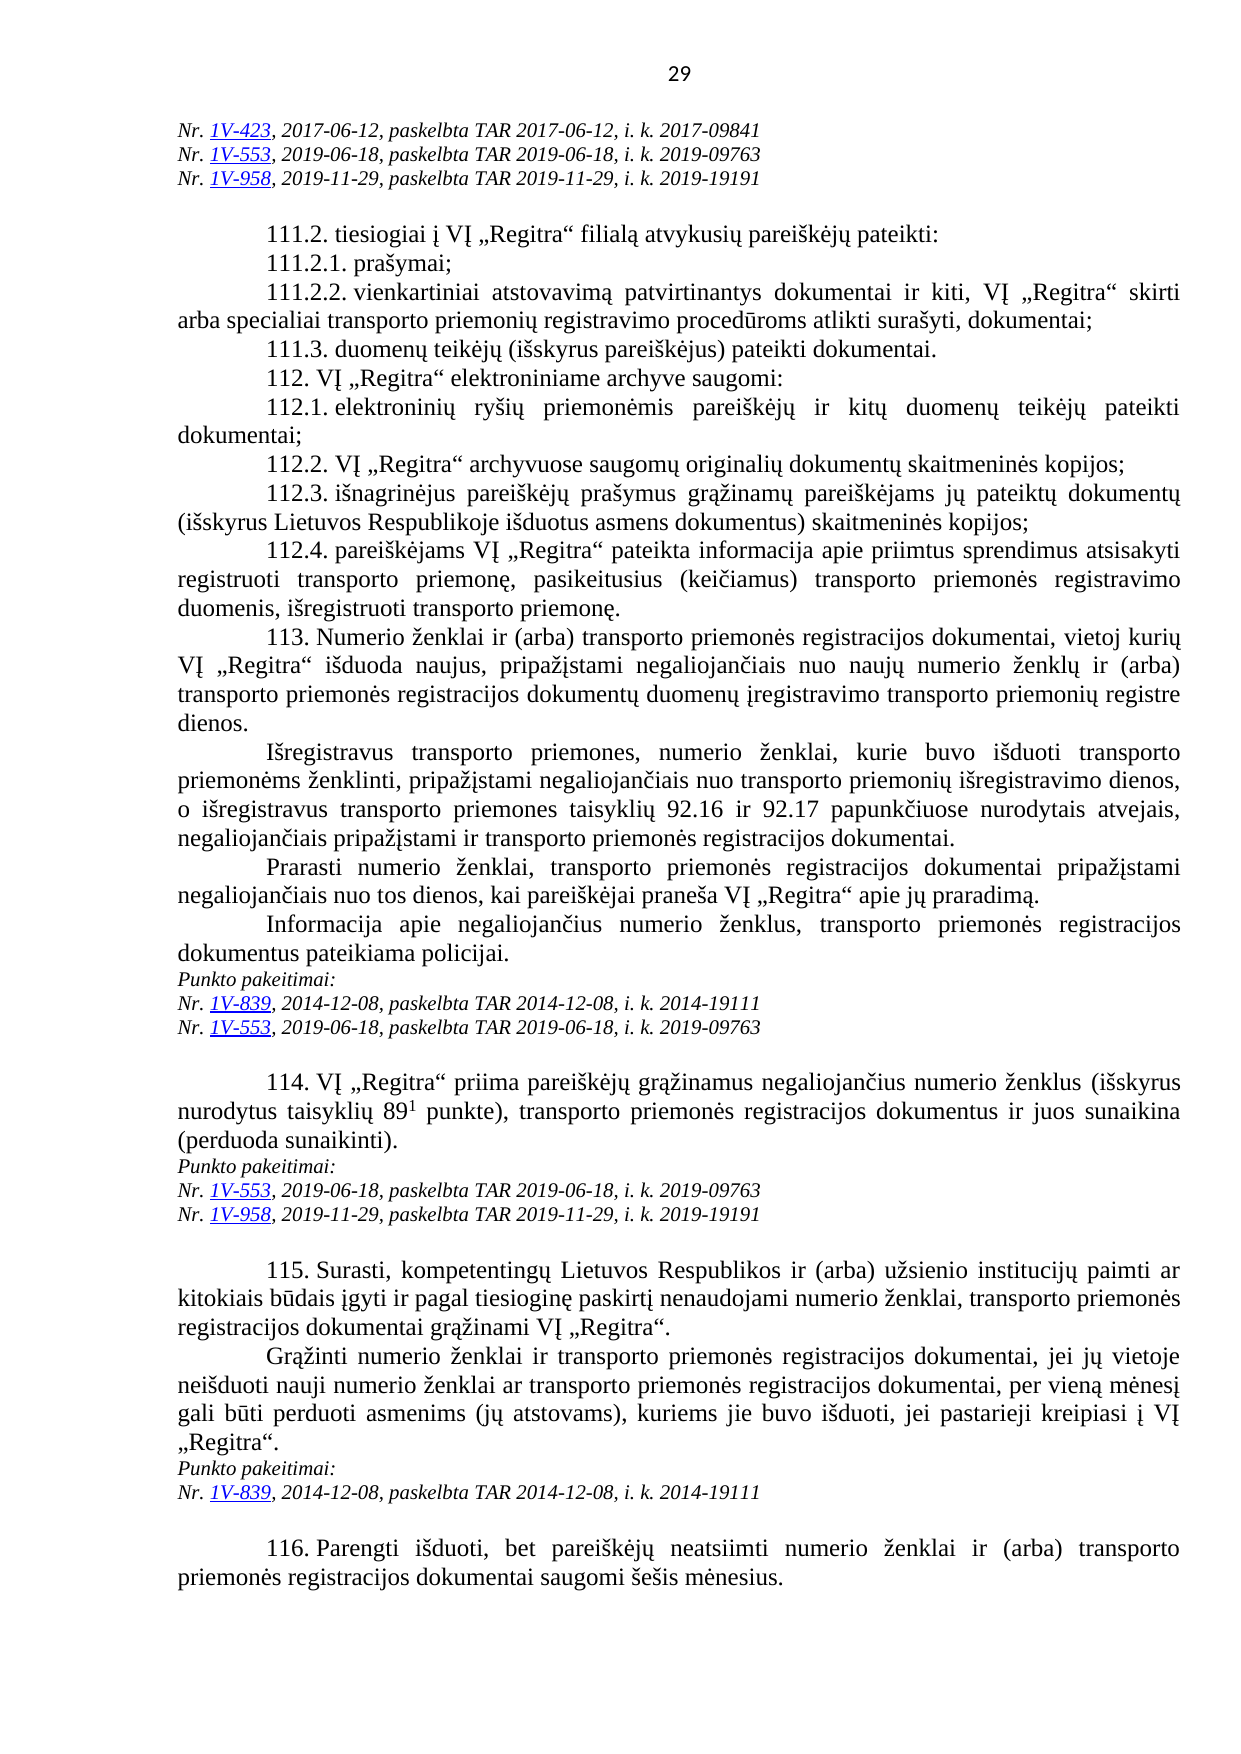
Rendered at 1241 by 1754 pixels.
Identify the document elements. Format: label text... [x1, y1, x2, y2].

text 116. Parengti išduoti, bet pareiškėjų neatsiimti numerio ženklai ir (arba) transporto priemonės registracijos dokumentai saugomi šešis mėnesius. [177, 1533, 1181, 1590]
text Punkto pakeitimai: [177, 1456, 1181, 1480]
text 111.2.1. prašymai; [177, 248, 1181, 277]
text Nr. 1V-958, 2019-11-29, paskelbta TAR 2019-11-29, i. k. 2019-19191 [177, 166, 1181, 190]
text 111.2.2. vienkartiniai atstovavimą patvirtinantys dokumentai ir kiti, VĮ „Regitra“ skirti arba specialiai transporto priemonių registravimo procedūroms atlikti surašyti, dokumentai; [177, 277, 1181, 334]
text Nr. 1V-839, 2014-12-08, paskelbta TAR 2014-12-08, i. k. 2014-19111 [177, 991, 1181, 1015]
text 112. VĮ „Regitra“ elektroniniame archyve saugomi: [177, 363, 1181, 392]
text Nr. 1V-423, 2017-06-12, paskelbta TAR 2017-06-12, i. k. 2017-09841 [177, 118, 1181, 142]
text 112.1. elektroninių ryšių priemonėmis pareiškėjų ir kitų duomenų teikėjų pateikti dokumentai; [177, 392, 1181, 449]
text Nr. 1V-553, 2019-06-18, paskelbta TAR 2019-06-18, i. k. 2019-09763 [177, 1178, 1181, 1202]
text Nr. 1V-553, 2019-06-18, paskelbta TAR 2019-06-18, i. k. 2019-09763 [177, 1015, 1181, 1039]
text Punkto pakeitimai: [177, 1154, 1181, 1178]
text Punkto pakeitimai: [177, 967, 1181, 991]
text Išregistravus transporto priemones, numerio ženklai, kurie buvo išduoti transporto priemonėms ženklinti, pripažįstami negaliojančiais nuo transporto priemonių išregistravimo dienos, o išregistravus transporto priemones taisyklių 92.16 ir 92.17 papunkčiuose nurodytais atvejais, negaliojančiais pripažįstami ir transporto priemonės registracijos dokumentai. [177, 737, 1181, 852]
text 112.3. išnagrinėjus pareiškėjų prašymus grąžinamų pareiškėjams jų pateiktų dokumentų (išskyrus Lietuvos Respublikoje išduotus asmens dokumentus) skaitmeninės kopijos; [177, 478, 1181, 535]
text 111.2. tiesiogiai į VĮ „Regitra“ filialą atvykusių pareiškėjų pateikti: [177, 219, 1181, 248]
text Grąžinti numerio ženklai ir transporto priemonės registracijos dokumentai, jei jų vietoje neišduoti nauji numerio ženklai ar transporto priemonės registracijos dokumentai, per vieną mėnesį gali būti perduoti asmenims (jų atstovams), kuriems jie buvo išduoti, jei pastarieji kreipiasi į VĮ „Regitra“. [177, 1341, 1181, 1456]
text Prarasti numerio ženklai, transporto priemonės registracijos dokumentai pripažįstami negaliojančiais nuo tos dienos, kai pareiškėjai praneša VĮ „Regitra“ apie jų praradimą. [177, 852, 1181, 909]
text Nr. 1V-553, 2019-06-18, paskelbta TAR 2019-06-18, i. k. 2019-09763 [177, 142, 1181, 166]
text 115. Surasti, kompetentingų Lietuvos Respublikos ir (arba) užsienio institucijų paimti ar kitokiais būdais įgyti ir pagal tiesioginę paskirtį nenaudojami numerio ženklai, transporto priemonės registracijos dokumentai grąžinami VĮ „Regitra“. [177, 1255, 1181, 1341]
text 112.4. pareiškėjams VĮ „Regitra“ pateikta informacija apie priimtus sprendimus atsisakyti registruoti transporto priemonę, pasikeitusius (keičiamus) transporto priemonės registravimo duomenis, išregistruoti transporto priemonę. [177, 535, 1181, 622]
text Informacija apie negaliojančius numerio ženklus, transporto priemonės registracijos dokumentus pateikiama policijai. [177, 909, 1181, 967]
text Nr. 1V-958, 2019-11-29, paskelbta TAR 2019-11-29, i. k. 2019-19191 [177, 1202, 1181, 1226]
text 114. VĮ „Regitra“ priima pareiškėjų grąžinamus negaliojančius numerio ženklus (išskyrus nurodytus taisyklių 891 punkte), transporto priemonės registracijos dokumentus ir juos sunaikina (perduoda sunaikinti). [177, 1067, 1181, 1154]
text 113. Numerio ženklai ir (arba) transporto priemonės registracijos dokumentai, vietoj kurių VĮ „Regitra“ išduoda naujus, pripažįstami negaliojančiais nuo naujų numerio ženklų ir (arba) transporto priemonės registracijos dokumentų duomenų įregistravimo transporto priemonių registre dienos. [177, 622, 1181, 737]
text 112.2. VĮ „Regitra“ archyvuose saugomų originalių dokumentų skaitmeninės kopijos; [177, 449, 1181, 478]
text Nr. 1V-839, 2014-12-08, paskelbta TAR 2014-12-08, i. k. 2014-19111 [177, 1480, 1181, 1504]
text 111.3. duomenų teikėjų (išskyrus pareiškėjus) pateikti dokumentai. [177, 334, 1181, 363]
